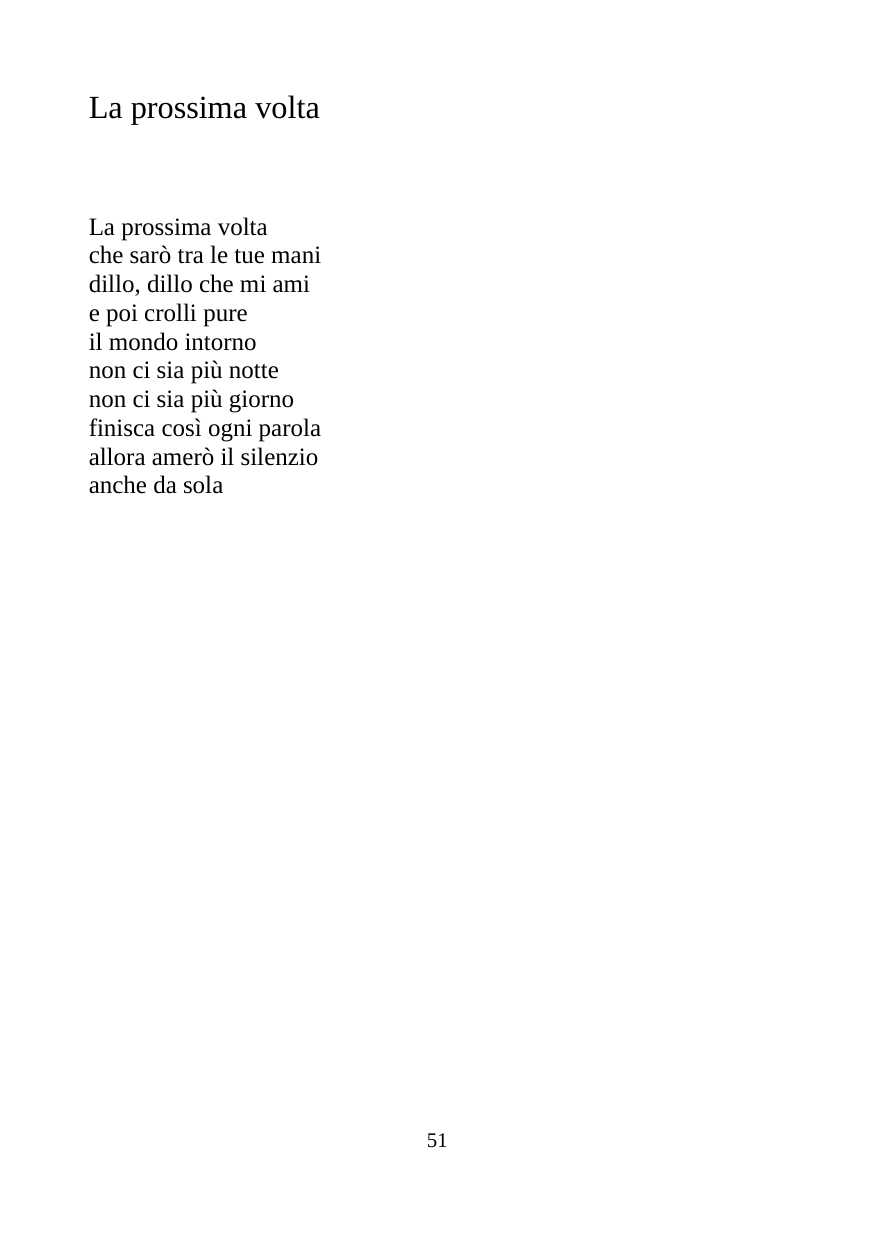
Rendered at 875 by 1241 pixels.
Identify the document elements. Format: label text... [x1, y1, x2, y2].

text La prossima volta [88, 88, 786, 126]
text La prossima volta che sarò tra le tue mani dillo, dillo che mi ami e poi crolli pure il mondo intorno non ci sia più notte non ci sia più giorno finisca così ogni parola allora amerò il silenzio anche da sola [88, 212, 786, 499]
